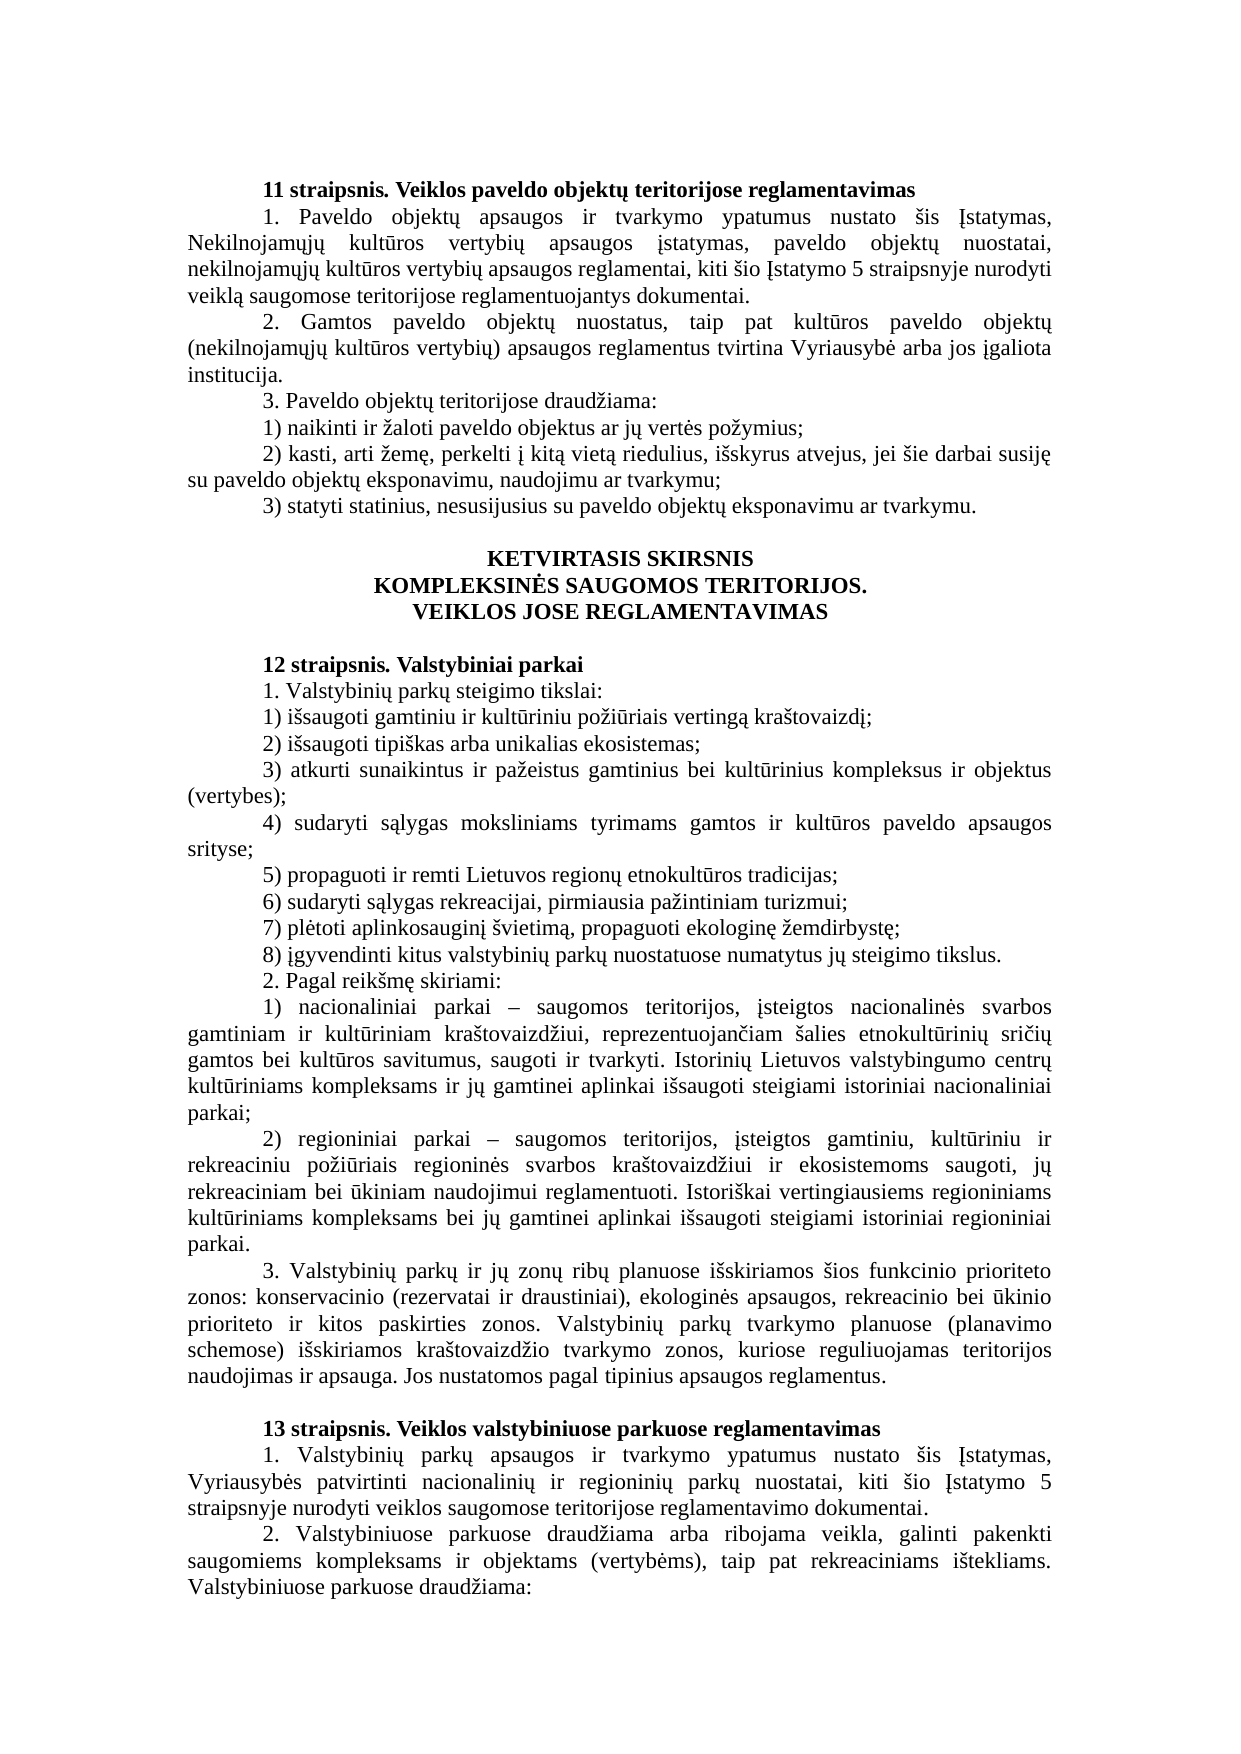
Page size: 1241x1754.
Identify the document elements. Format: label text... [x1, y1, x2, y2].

subtitle 12 straipsnis. Valstybiniai parkai [187, 651, 1053, 677]
subtitle 13 straipsnis. Veiklos valstybiniuose parkuose reglamentavimas [187, 1415, 1053, 1441]
text 3) statyti statinius, nesusijusius su paveldo objektų eksponavimu ar tvarkymu. [187, 493, 1053, 519]
text 3. Valstybinių parkų ir jų zonų ribų planuose išskiriamos šios funkcinio prioriteto zonos: konservacinio (rezervatai ir draustiniai), ekologinės apsaugos, rekreacinio bei ūkinio prioriteto ir kitos paskirties zonos. Valstybinių parkų tvarkymo planuose (planavimo schemose) išskiriamos kraštovaizdžio tvarkymo zonos, kuriose reguliuojamas teritorijos naudojimas ir apsauga. Jos nustatomos pagal tipinius apsaugos reglamentus. [187, 1257, 1053, 1389]
text 7) plėtoti aplinkosauginį švietimą, propaguoti ekologinę žemdirbystę; [187, 914, 1053, 941]
text 2. Gamtos paveldo objektų nuostatus, taip pat kultūros paveldo objektų (nekilnojamųjų kultūros vertybių) apsaugos reglamentus tvirtina Vyriausybė arba jos įgaliota institucija. [187, 308, 1053, 387]
text 3. Paveldo objektų teritorijose draudžiama: [187, 387, 1053, 413]
text 2) išsaugoti tipiškas arba unikalias ekosistemas; [187, 730, 1053, 756]
text 8) įgyvendinti kitus valstybinių parkų nuostatuose numatytus jų steigimo tikslus. [187, 941, 1053, 967]
text 1) išsaugoti gamtiniu ir kultūriniu požiūriais vertingą kraštovaizdį; [187, 703, 1053, 730]
text 5) propaguoti ir remti Lietuvos regionų etnokultūros tradicijas; [187, 862, 1053, 888]
text 2) regioniniai parkai – saugomos teritorijos, įsteigtos gamtiniu, kultūriniu ir rekreaciniu požiūriais regioninės svarbos kraštovaizdžiui ir ekosistemoms saugoti, jų rekreaciniam bei ūkiniam naudojimui reglamentuoti. Istoriškai vertingiausiems regioniniams kultūriniams kompleksams bei jų gamtinei aplinkai išsaugoti steigiami istoriniai regioniniai parkai. [187, 1125, 1053, 1257]
subtitle KOMPLEKSINĖS saugomos TERITORIJOS. [187, 572, 1053, 598]
text 1) naikinti ir žaloti paveldo objektus ar jų vertės požymius; [187, 413, 1053, 440]
text 2) kasti, arti žemę, perkelti į kitą vietą riedulius, išskyrus atvejus, jei šie darbai susiję su paveldo objektų eksponavimu, naudojimu ar tvarkymu; [187, 440, 1053, 493]
text 6) sudaryti sąlygas rekreacijai, pirmiausia pažintiniam turizmui; [187, 888, 1053, 914]
text 2. Valstybiniuose parkuose draudžiama arba ribojama veikla, galinti pakenkti saugomiems kompleksams ir objektams (vertybėms), taip pat rekreaciniams ištekliams. Valstybiniuose parkuose draudžiama: [187, 1520, 1053, 1599]
text 1) nacionaliniai parkai – saugomos teritorijos, įsteigtos nacionalinės svarbos gamtiniam ir kultūriniam kraštovaizdžiui, reprezentuojančiam šalies etnokultūrinių sričių gamtos bei kultūros savitumus, saugoti ir tvarkyti. Istorinių Lietuvos valstybingumo centrų kultūriniams kompleksams ir jų gamtinei aplinkai išsaugoti steigiami istoriniai nacionaliniai parkai; [187, 993, 1053, 1125]
subtitle veiklos jose reglamentavimas [187, 598, 1053, 624]
text 1. Valstybinių parkų steigimo tikslai: [187, 677, 1053, 703]
text 3) atkurti sunaikintus ir pažeistus gamtinius bei kultūrinius kompleksus ir objektus (vertybes); [187, 756, 1053, 809]
text 2. Pagal reikšmę skiriami: [187, 967, 1053, 993]
text 1. Valstybinių parkų apsaugos ir tvarkymo ypatumus nustato šis Įstatymas, Vyriausybės patvirtinti nacionalinių ir regioninių parkų nuostatai, kiti šio Įstatymo 5 straipsnyje nurodyti veiklos saugomose teritorijose reglamentavimo dokumentai. [187, 1441, 1053, 1520]
subtitle KETVIRTASIS SKIRSNIS [187, 545, 1053, 572]
text 4) sudaryti sąlygas moksliniams tyrimams gamtos ir kultūros paveldo apsaugos srityse; [187, 809, 1053, 862]
text 1. Paveldo objektų apsaugos ir tvarkymo ypatumus nustato šis Įstatymas, Nekilnojamųjų kultūros vertybių apsaugos įstatymas, paveldo objektų nuostatai, nekilnojamųjų kultūros vertybių apsaugos reglamentai, kiti šio Įstatymo 5 straipsnyje nurodyti veiklą saugomose teritorijose reglamentuojantys dokumentai. [187, 203, 1053, 308]
subtitle 11 straipsnis. Veiklos paveldo objektų teritorijose reglamentavimas [187, 176, 1053, 203]
